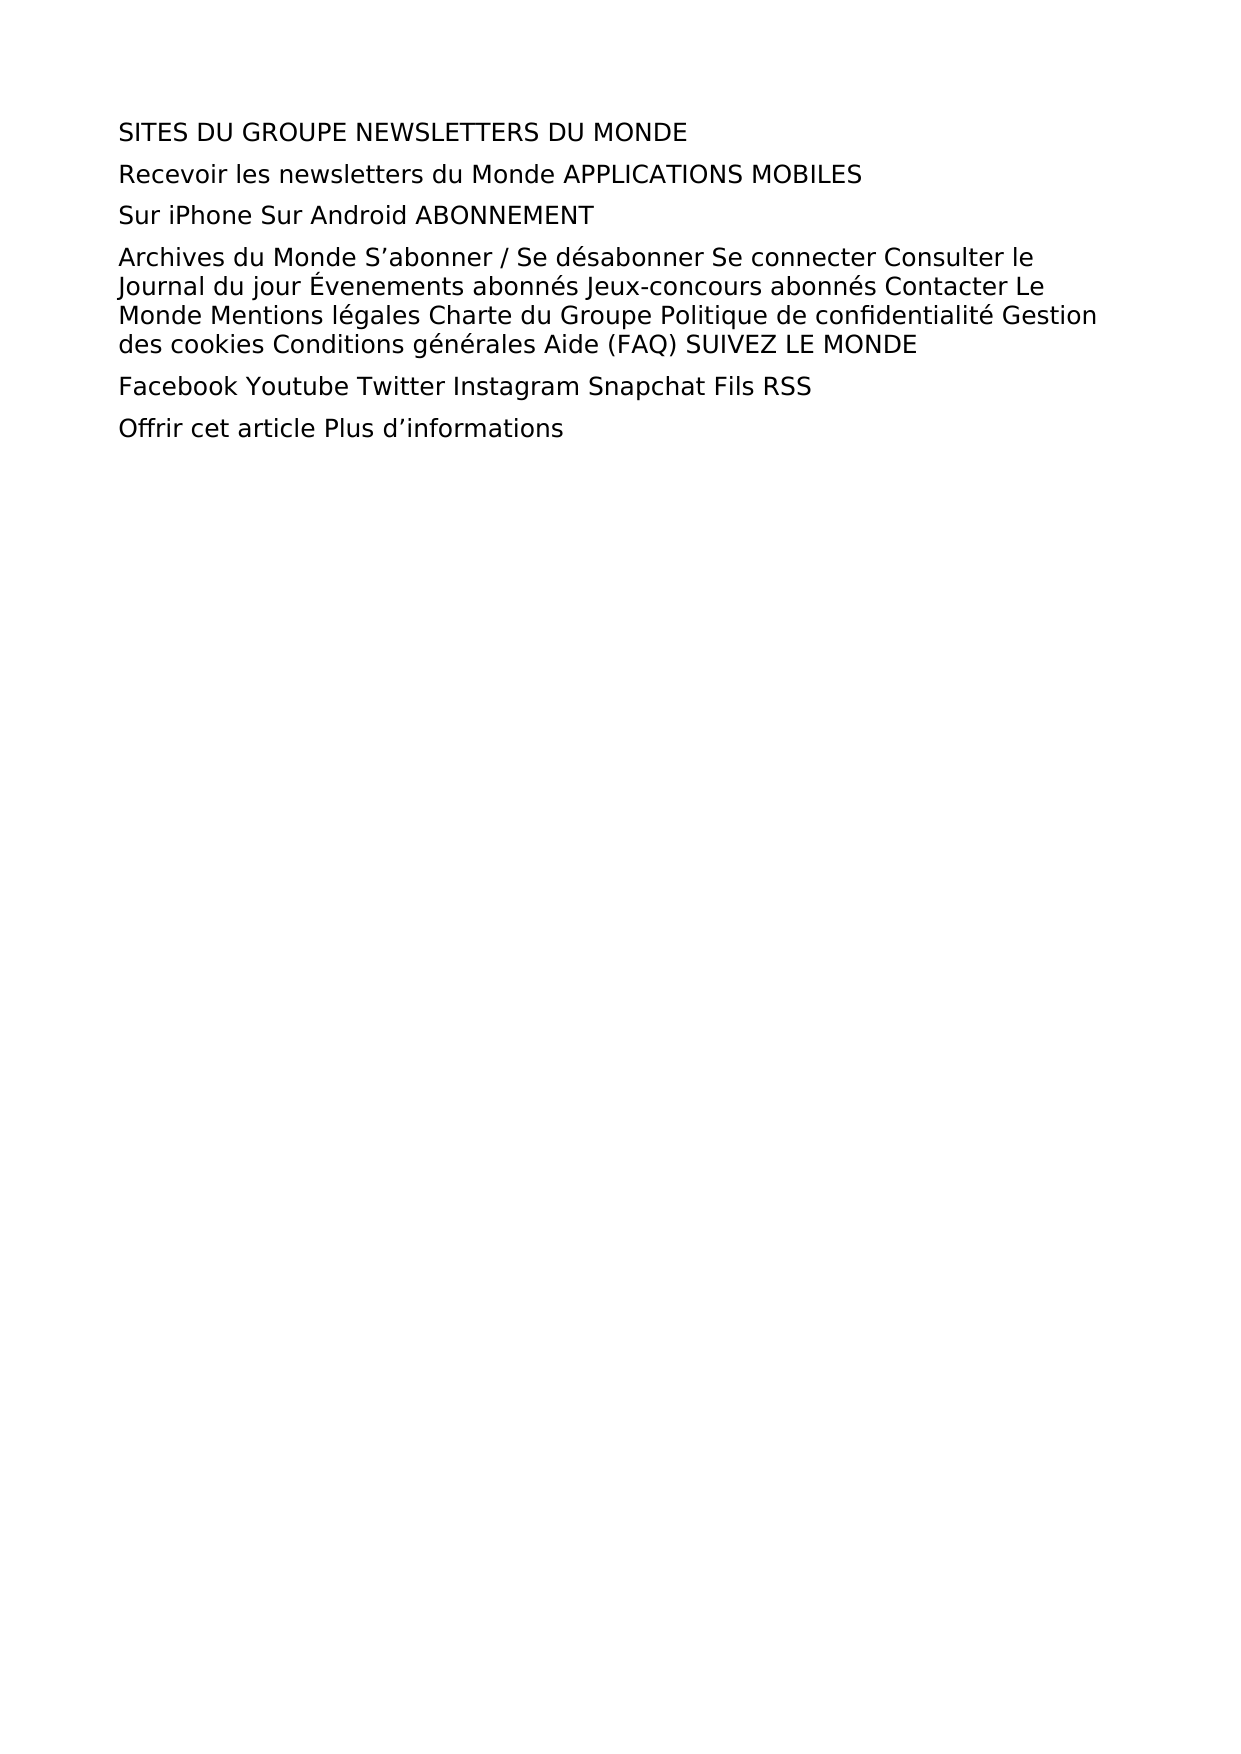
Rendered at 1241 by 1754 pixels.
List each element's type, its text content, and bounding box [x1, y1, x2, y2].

text Offrir cet article Plus d’informations [118, 414, 1122, 443]
text Sur iPhone Sur Android ABONNEMENT [118, 201, 1122, 231]
text SITES DU GROUPE NEWSLETTERS DU MONDE [118, 118, 1122, 147]
text Recevoir les newsletters du Monde APPLICATIONS MOBILES [118, 160, 1122, 189]
text Facebook Youtube Twitter Instagram Snapchat Fils RSS [118, 372, 1122, 401]
text Archives du Monde S’abonner / Se désabonner Se connecter Consulter le Journal du jour Évenements abonnés Jeux-concours abonnés Contacter Le Monde Mentions légales Charte du Groupe Politique de confidentialité Gestion des cookies Conditions générales Aide (FAQ) SUIVEZ LE MONDE [118, 243, 1122, 360]
